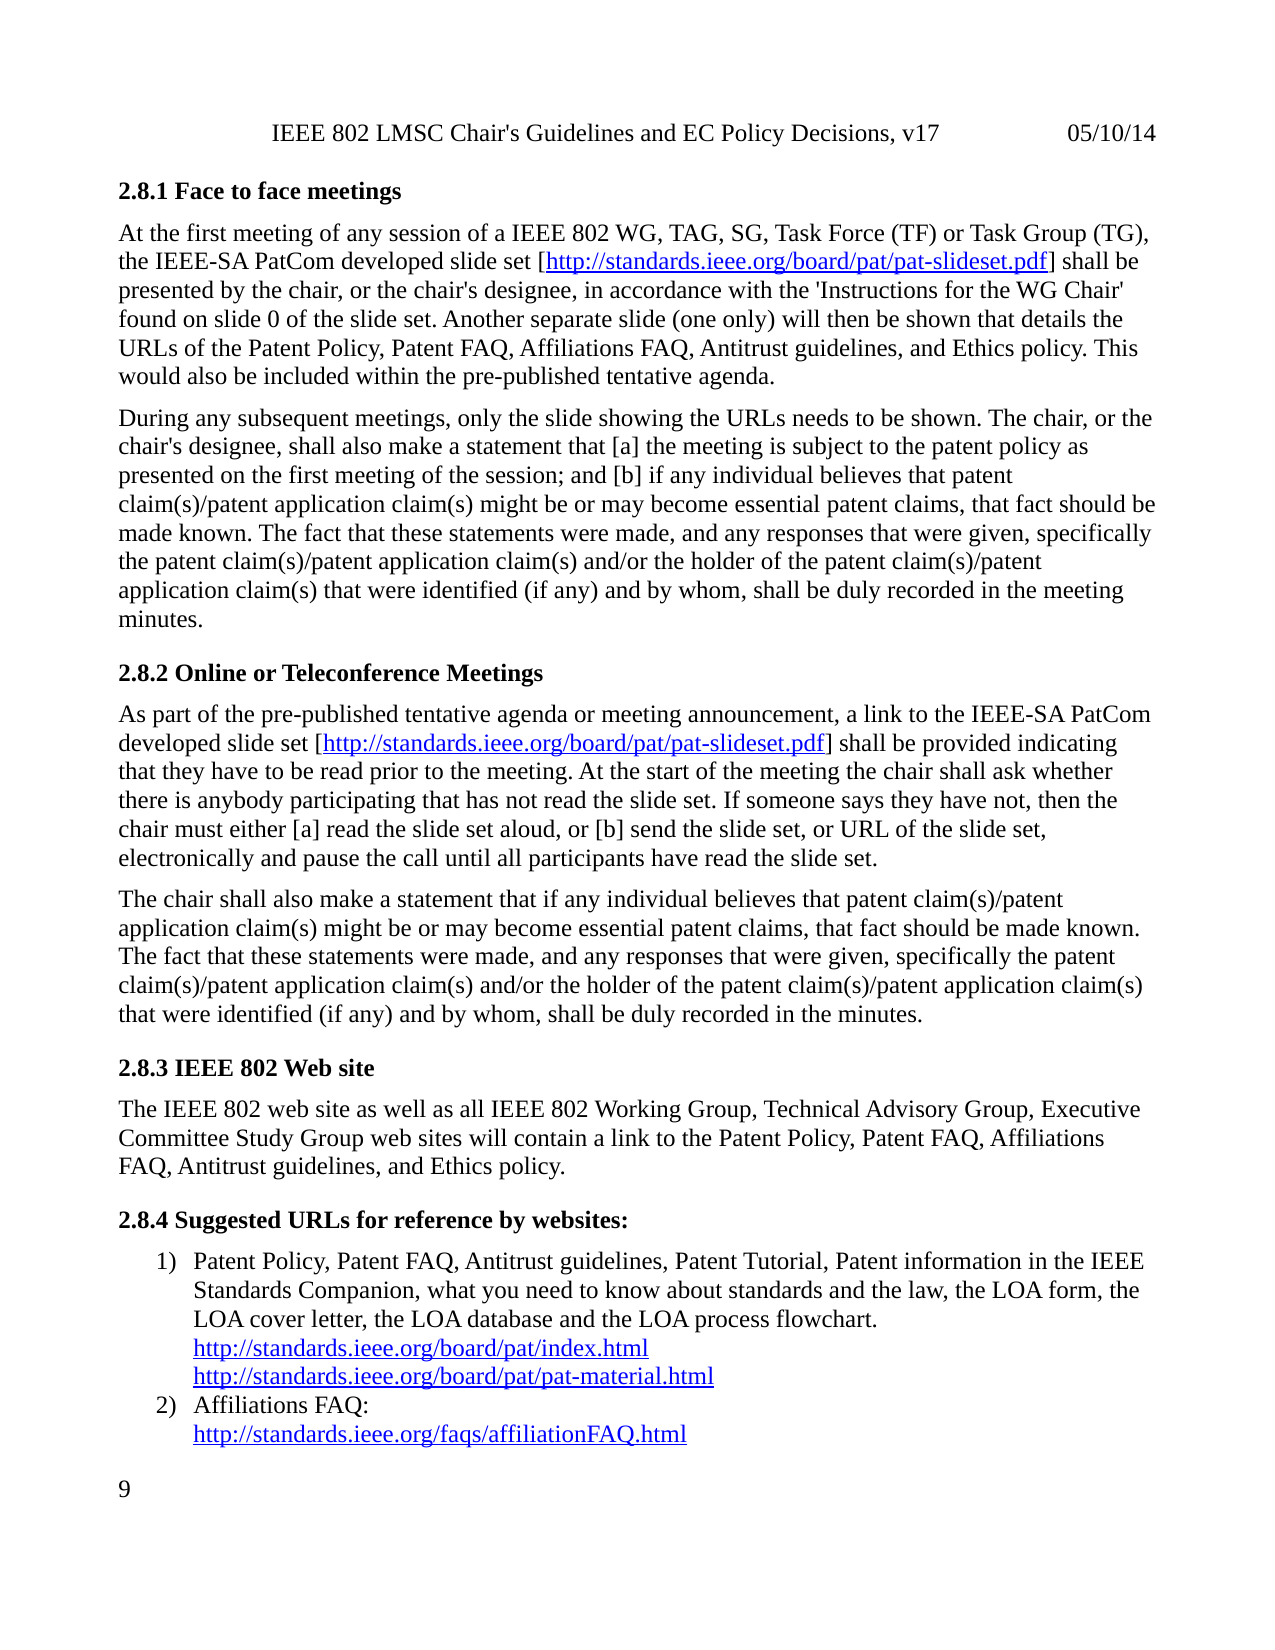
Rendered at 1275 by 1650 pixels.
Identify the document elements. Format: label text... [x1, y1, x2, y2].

text The IEEE 802 web site as well as all IEEE 802 Working Group, Technical Advisory Group, Executive Committee Study Group web sites will contain a link to the Patent Policy, Patent FAQ, Affiliations FAQ, Antitrust guidelines, and Ethics policy. [118, 1094, 1157, 1180]
subtitle Suggested URLs for reference by websites: [118, 1205, 1157, 1234]
list Affiliations FAQ: http://standards.ieee.org/faqs/affiliationFAQ.html [156, 1390, 1157, 1448]
subtitle IEEE 802 Web site [118, 1053, 1157, 1081]
text As part of the pre-published tentative agenda or meeting announcement, a link to the IEEE-SA PatCom developed slide set [http://standards.ieee.org/board/pat/pat-slideset.pdf] shall be provided indicating that they have to be read prior to the meeting. At the start of the meeting the chair shall ask whether there is anybody participating that has not read the slide set. If someone says they have not, then the chair must either [a] read the slide set aloud, or [b] send the slide set, or URL of the slide set, electronically and pause the call until all participants have read the slide set. [118, 699, 1157, 871]
text During any subsequent meetings, only the slide showing the URLs needs to be shown. The chair, or the chair's designee, shall also make a statement that [a] the meeting is subject to the patent policy as presented on the first meeting of the session; and [b] if any individual believes that patent claim(s)/patent application claim(s) might be or may become essential patent claims, that fact should be made known. The fact that these statements were made, and any responses that were given, specifically the patent claim(s)/patent application claim(s) and/or the holder of the patent claim(s)/patent application claim(s) that were identified (if any) and by whom, shall be duly recorded in the meeting minutes. [118, 403, 1157, 633]
text The chair shall also make a statement that if any individual believes that patent claim(s)/patent application claim(s) might be or may become essential patent claims, that fact should be made known. The fact that these statements were made, and any responses that were given, specifically the patent claim(s)/patent application claim(s) and/or the holder of the patent claim(s)/patent application claim(s) that were identified (if any) and by whom, shall be duly recorded in the minutes. [118, 884, 1157, 1028]
text At the first meeting of any session of a IEEE 802 WG, TAG, SG, Task Force (TF) or Task Group (TG), the IEEE-SA PatCom developed slide set [http://standards.ieee.org/board/pat/pat-slideset.pdf] shall be presented by the chair, or the chair's designee, in accordance with the 'Instructions for the WG Chair' found on slide 0 of the slide set. Another separate slide (one only) will then be shown that details the URLs of the Patent Policy, Patent FAQ, Affiliations FAQ, Antitrust guidelines, and Ethics policy. This would also be included within the pre-published tentative agenda. [118, 218, 1157, 390]
subtitle Face to face meetings [118, 176, 1157, 205]
subtitle Online or Teleconference Meetings [118, 658, 1157, 686]
list Patent Policy, Patent FAQ, Antitrust guidelines, Patent Tutorial, Patent information in the IEEE Standards Companion, what you need to know about standards and the law, the LOA form, the LOA cover letter, the LOA database and the LOA process flowchart. http://standards.ieee.org/board/pat/index.html http://standards.ieee.org/board/pat/pat-material.html [156, 1246, 1157, 1390]
